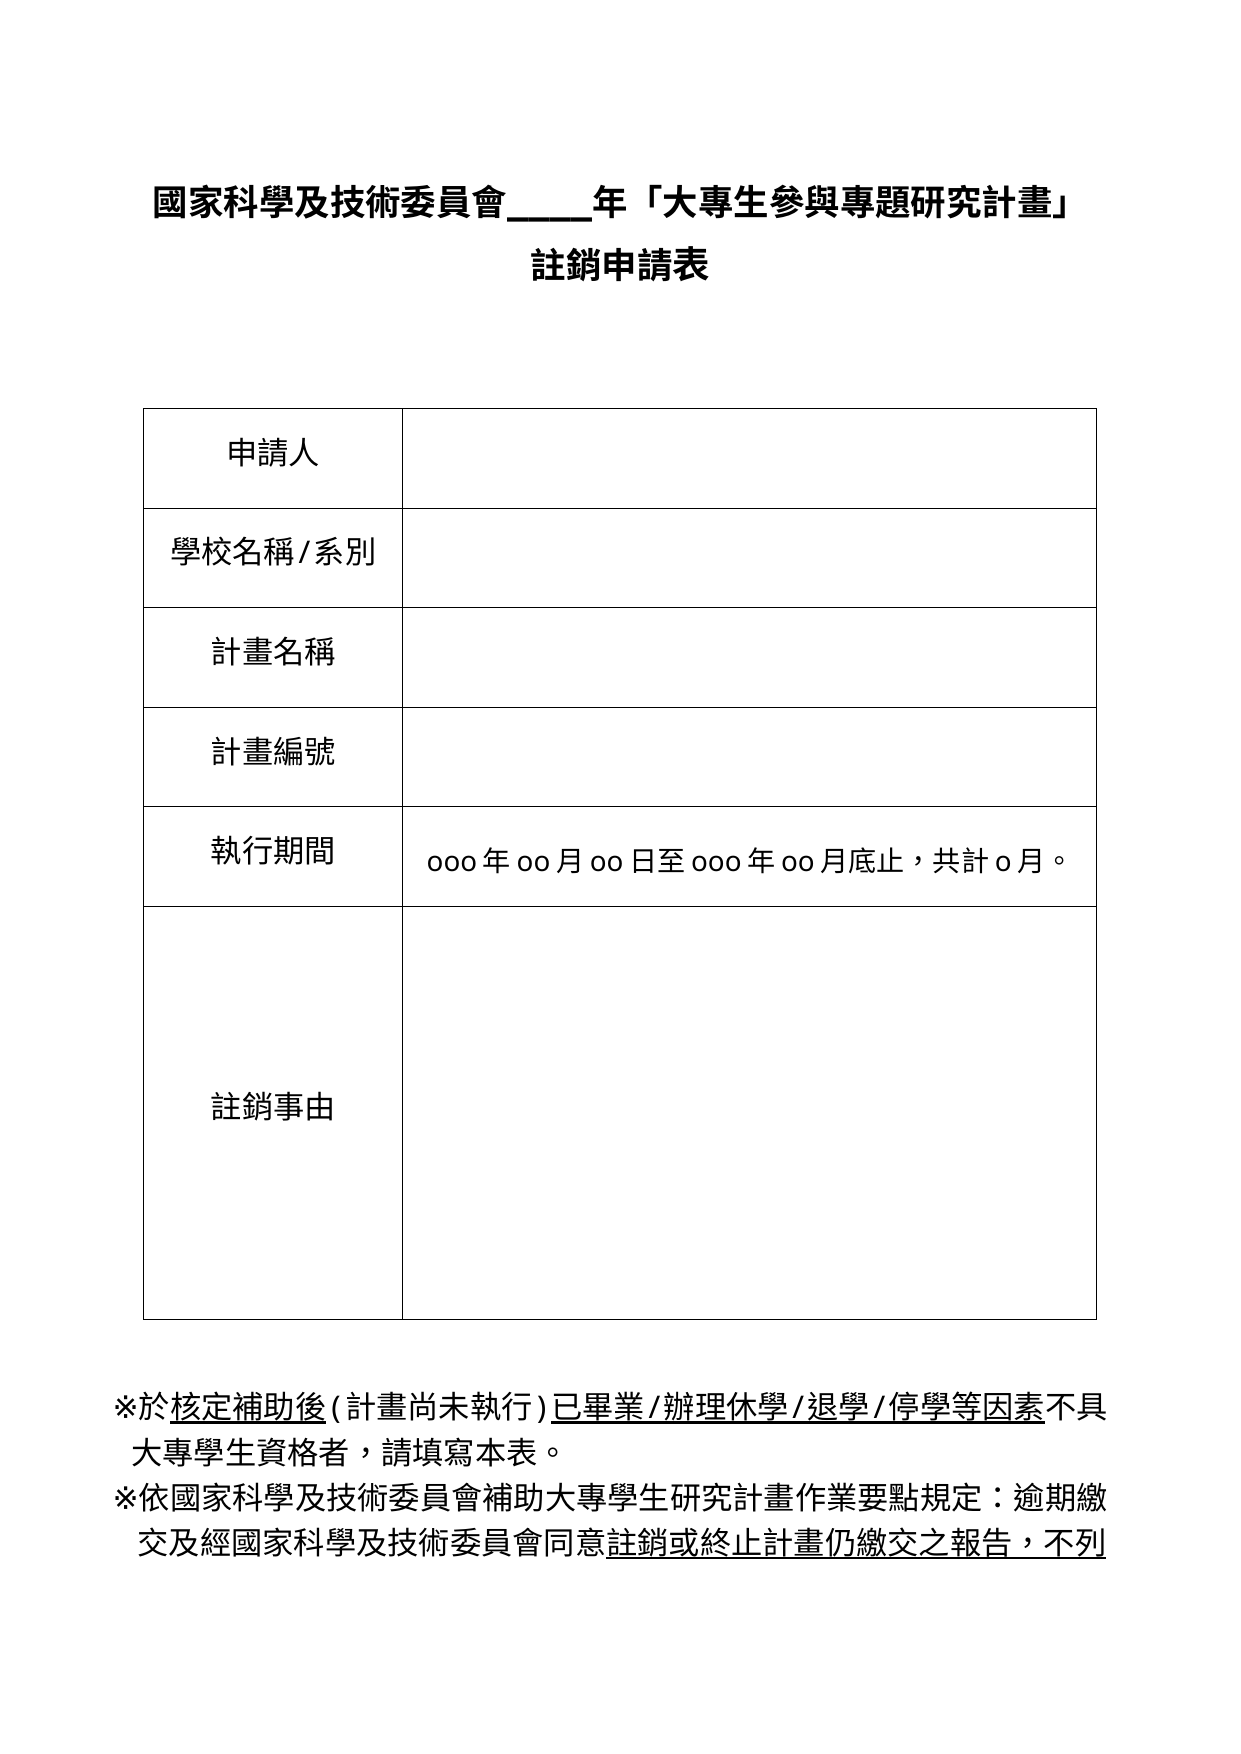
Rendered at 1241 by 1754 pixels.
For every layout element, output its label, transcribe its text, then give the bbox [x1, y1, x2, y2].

table_cell [403, 608, 1096, 707]
table_cell 計畫名稱 [144, 608, 402, 707]
table_header [403, 409, 1096, 508]
table_cell 學校名稱/系別 [144, 509, 402, 607]
table_cell [403, 509, 1096, 607]
table_header 申請人 [144, 409, 402, 508]
table_cell ooo年oo月oo日至ooo年oo月底止，共計o月。 [403, 807, 1096, 906]
table_cell [403, 907, 1096, 1319]
table_cell 執行期間 [144, 807, 402, 906]
table_cell 註銷事由 [144, 907, 402, 1319]
table_cell 計畫編號 [144, 708, 402, 806]
text 註銷申請表 [112, 221, 1128, 283]
text 國家科學及技術委員會____年「大專生參與專題研究計畫」 [112, 158, 1128, 221]
text 依國家科學及技術委員會補助大專學生研究計畫作業要點規定：逾期繳交及經國家科學及技術委員會同意註銷或終止計畫仍繳交之報告，不列 [112, 1473, 1128, 1564]
text 於核定補助後(計畫尚未執行)已畢業/辦理休學/退學/停學等因素不具大專學生資格者，請填寫本表。 [112, 1383, 1128, 1473]
table_cell [403, 708, 1096, 806]
